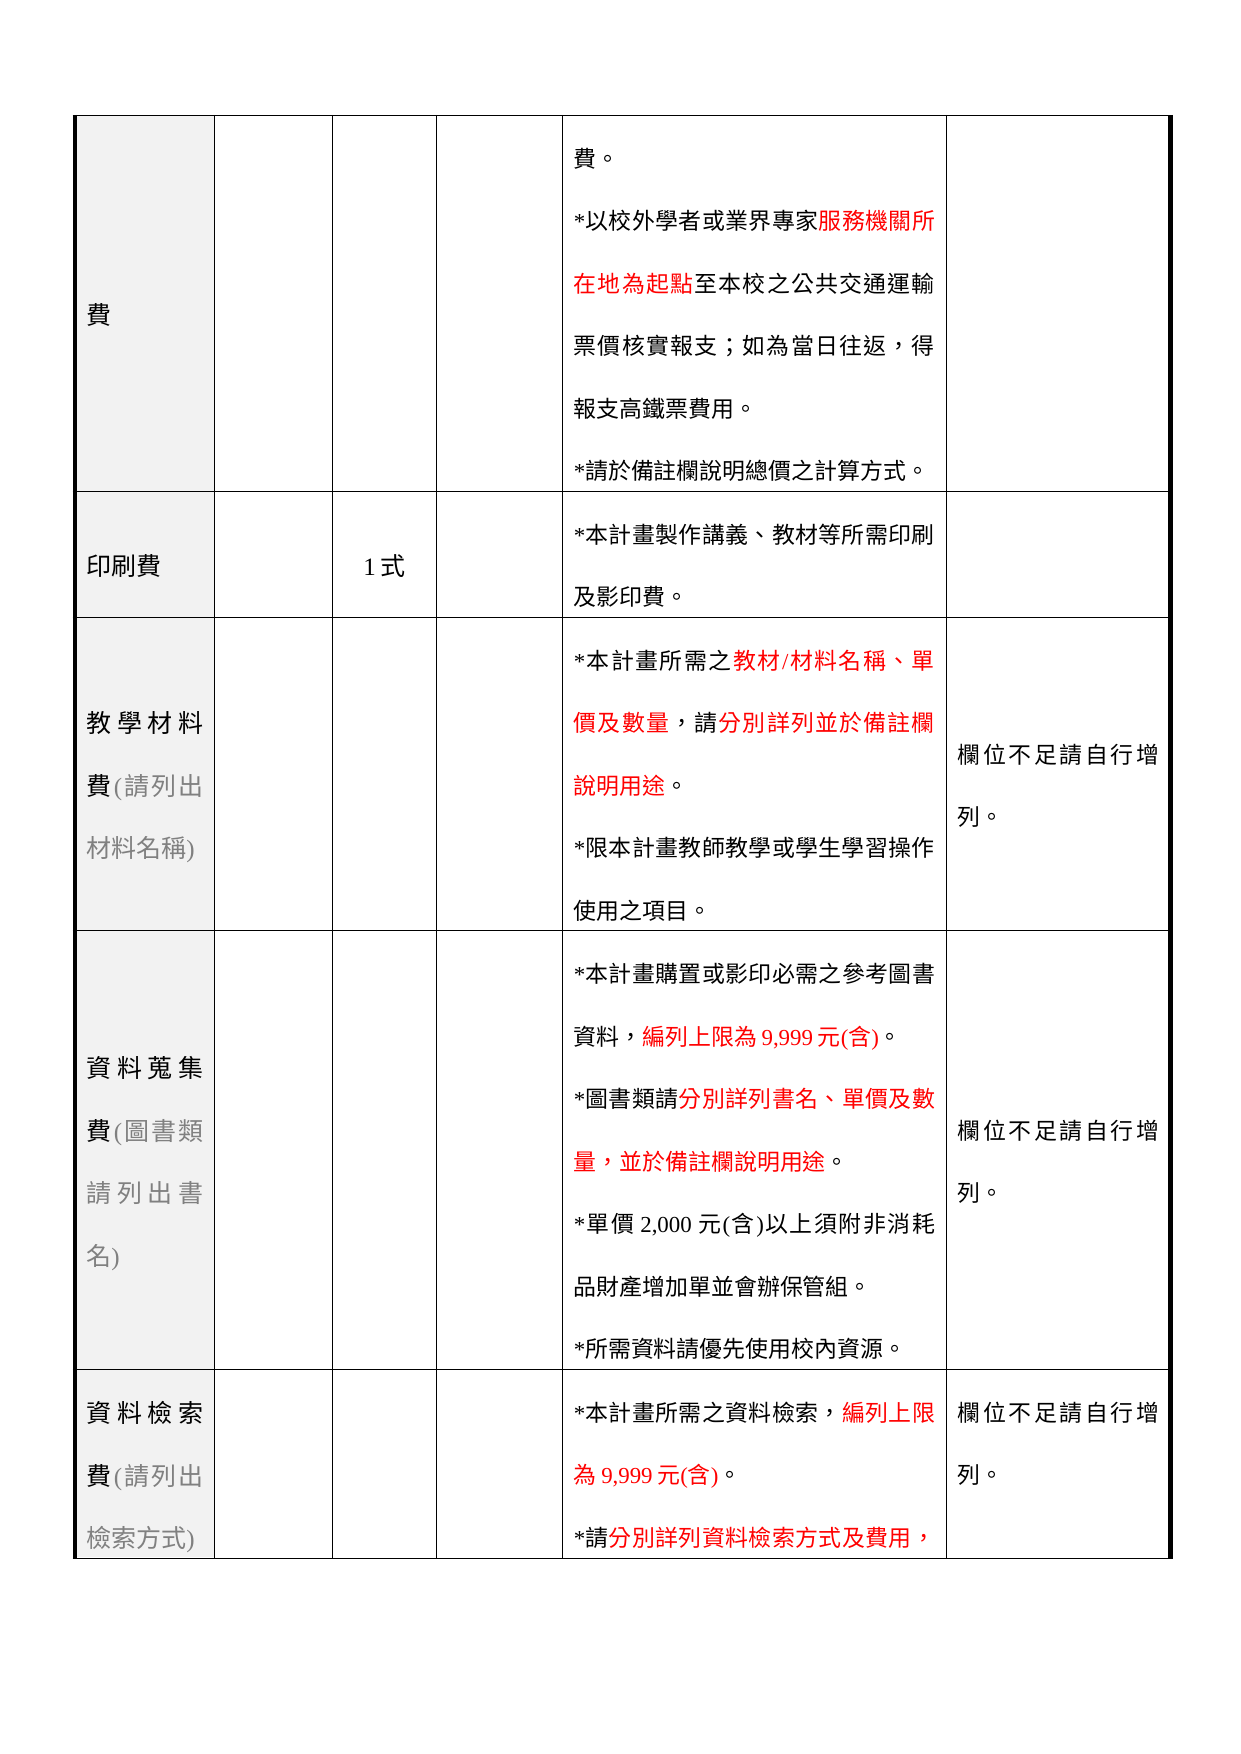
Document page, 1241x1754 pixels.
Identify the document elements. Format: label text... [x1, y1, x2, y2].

table_cell [947, 492, 1168, 617]
table_cell 資料蒐集費(圖書類請列出書名) [77, 931, 214, 1369]
table_cell [333, 618, 436, 930]
table_cell [437, 931, 562, 1369]
table_cell [437, 1370, 562, 1557]
table_cell [215, 116, 332, 491]
table_cell 費。 *以校外學者或業界專家服務機關所在地為起點至本校之公共交通運輸票價核實報支；如為當日往返，得報支高鐵票費用。 *請於備註欄說明總價之計算方式。 [563, 116, 946, 491]
table_cell *本計畫所需之教材/材料名稱、單價及數量，請分別詳列並於備註欄說明用途。 *限本計畫教師教學或學生學習操作使用之項目。 [563, 618, 946, 930]
table_cell 欄位不足請自行增列。 [947, 618, 1168, 930]
table_cell [215, 1370, 332, 1557]
table_cell *本計畫製作講義、教材等所需印刷及影印費。 [563, 492, 946, 617]
table_cell [437, 492, 562, 617]
table_cell 1式 [333, 492, 436, 617]
table_cell *本計畫所需之資料檢索，編列上限為9,999元(含)。 *請分別詳列資料檢索方式及費用， [563, 1370, 946, 1557]
table_cell [215, 931, 332, 1369]
table_cell [437, 618, 562, 930]
table_cell 欄位不足請自行增列。 [947, 931, 1168, 1369]
table_cell *本計畫購置或影印必需之參考圖書資料，編列上限為9,999元(含)。 *圖書類請分別詳列書名、單價及數量，並於備註欄說明用途。 *單價2,000元(含)以上須附非消耗品財產增加單並會辦保管組。 *所需資料請優先使用校內資源。 [563, 931, 946, 1369]
table_cell [215, 618, 332, 930]
table_cell 費 [77, 116, 214, 491]
table_cell [333, 1370, 436, 1557]
table_cell [947, 116, 1168, 491]
table_cell 欄位不足請自行增列。 [947, 1370, 1168, 1557]
table_cell [333, 116, 436, 491]
table_cell [215, 492, 332, 617]
table_cell [437, 116, 562, 491]
table_cell 印刷費 [77, 492, 214, 617]
table_cell [333, 931, 436, 1369]
table_cell 資料檢索費(請列出檢索方式) [77, 1370, 214, 1557]
table_cell 教學材料費(請列出材料名稱) [77, 618, 214, 930]
